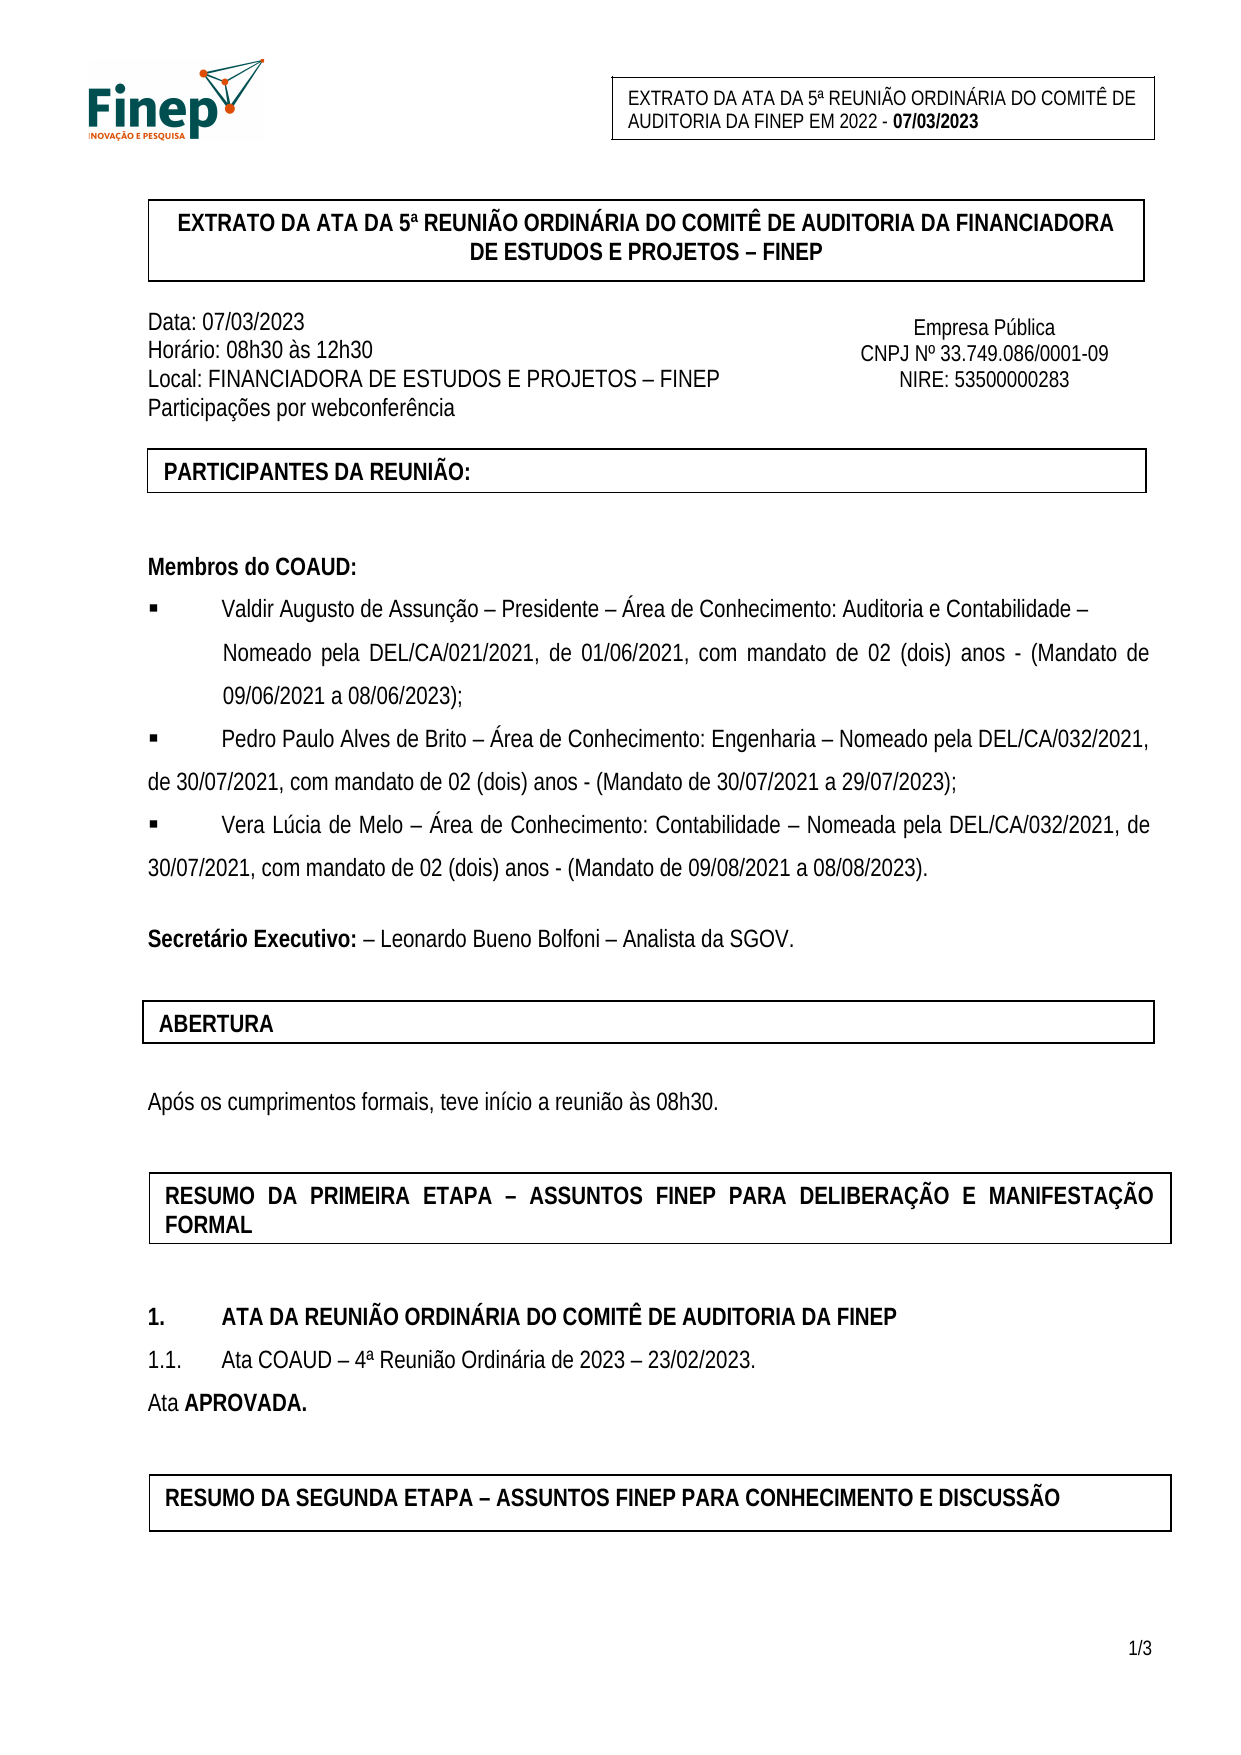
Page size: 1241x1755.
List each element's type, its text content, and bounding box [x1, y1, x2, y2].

text 1. ATA DA REUNIÃO ORDINÁRIA DO COMITÊ DE AUDITORIA DA FINEP [148, 1302, 1152, 1330]
text EXTRATO DA ATA DA 5ª REUNIÃO ORDINÁRIA DO COMITÊ DE AUDITORIA DA FINANCIADORA DE ESTUDOS E PROJETOS – FINEP [164, 208, 1128, 266]
text Ata APROVADA. [148, 1387, 1152, 1416]
list Pedro Paulo Alves de Brito – Área de Conhecimento: Engenharia – Nomeado pela DEL/CA/032/2021, de 30/07/2021, com mandato de 02 (dois) anos - (Mandato de 30/07/2021 a 29/07/2023); [148, 723, 1152, 795]
text Local: FINANCIADORA DE ESTUDOS E PROJETOS – FINEP [148, 364, 839, 393]
text PARTICIPANTES DA REUNIÃO: [163, 457, 1130, 484]
text Empresa Pública [854, 313, 1114, 340]
text Membros do COAUD: [148, 552, 1206, 580]
text CNPJ Nº 33.749.086/0001-09 [854, 340, 1114, 366]
list Valdir Augusto de Assunção – Presidente – Área de Conhecimento: Auditoria e Contabilidade – [148, 594, 1152, 623]
text RESUMO DA SEGUNDA ETAPA – ASSUNTOS FINEP PARA CONHECIMENTO E DISCUSSÃO [165, 1483, 1155, 1512]
text Horário: 08h30 às 12h30 [148, 335, 839, 364]
text Após os cumprimentos formais, teve início a reunião às 08h30. [148, 1087, 1152, 1115]
text 1.1. Ata COAUD – 4ª Reunião Ordinária de 2023 – 23/02/2023. [148, 1344, 1152, 1373]
list Vera Lúcia de Melo – Área de Conhecimento: Contabilidade – Nomeada pela DEL/CA/032/2021, de 30/07/2021, com mandato de 02 (dois) anos - (Mandato de 09/08/2021 a 08/08/2023). [148, 809, 1152, 881]
text [1129, 335, 1206, 364]
text NIRE: 53500000283 [854, 366, 1114, 393]
text [1129, 307, 1152, 335]
text Secretário Executivo: – Leonardo Bueno Bolfoni – Analista da SGOV. [148, 924, 1152, 953]
text [1129, 364, 1206, 393]
text Participações por webconferência [148, 393, 1206, 421]
list Nomeado pela DEL/CA/021/2021, de 01/06/2021, com mandato de 02 (dois) anos - (Mandato de 09/06/2021 a 08/06/2023); [223, 638, 1152, 709]
text ABERTURA [159, 1009, 1138, 1034]
text RESUMO DA PRIMEIRA ETAPA – ASSUNTOS FINEP PARA DELIBERAÇÃO E MANIFESTAÇÃO FORMAL [165, 1181, 1155, 1235]
text Data: 07/03/2023 [148, 307, 839, 335]
